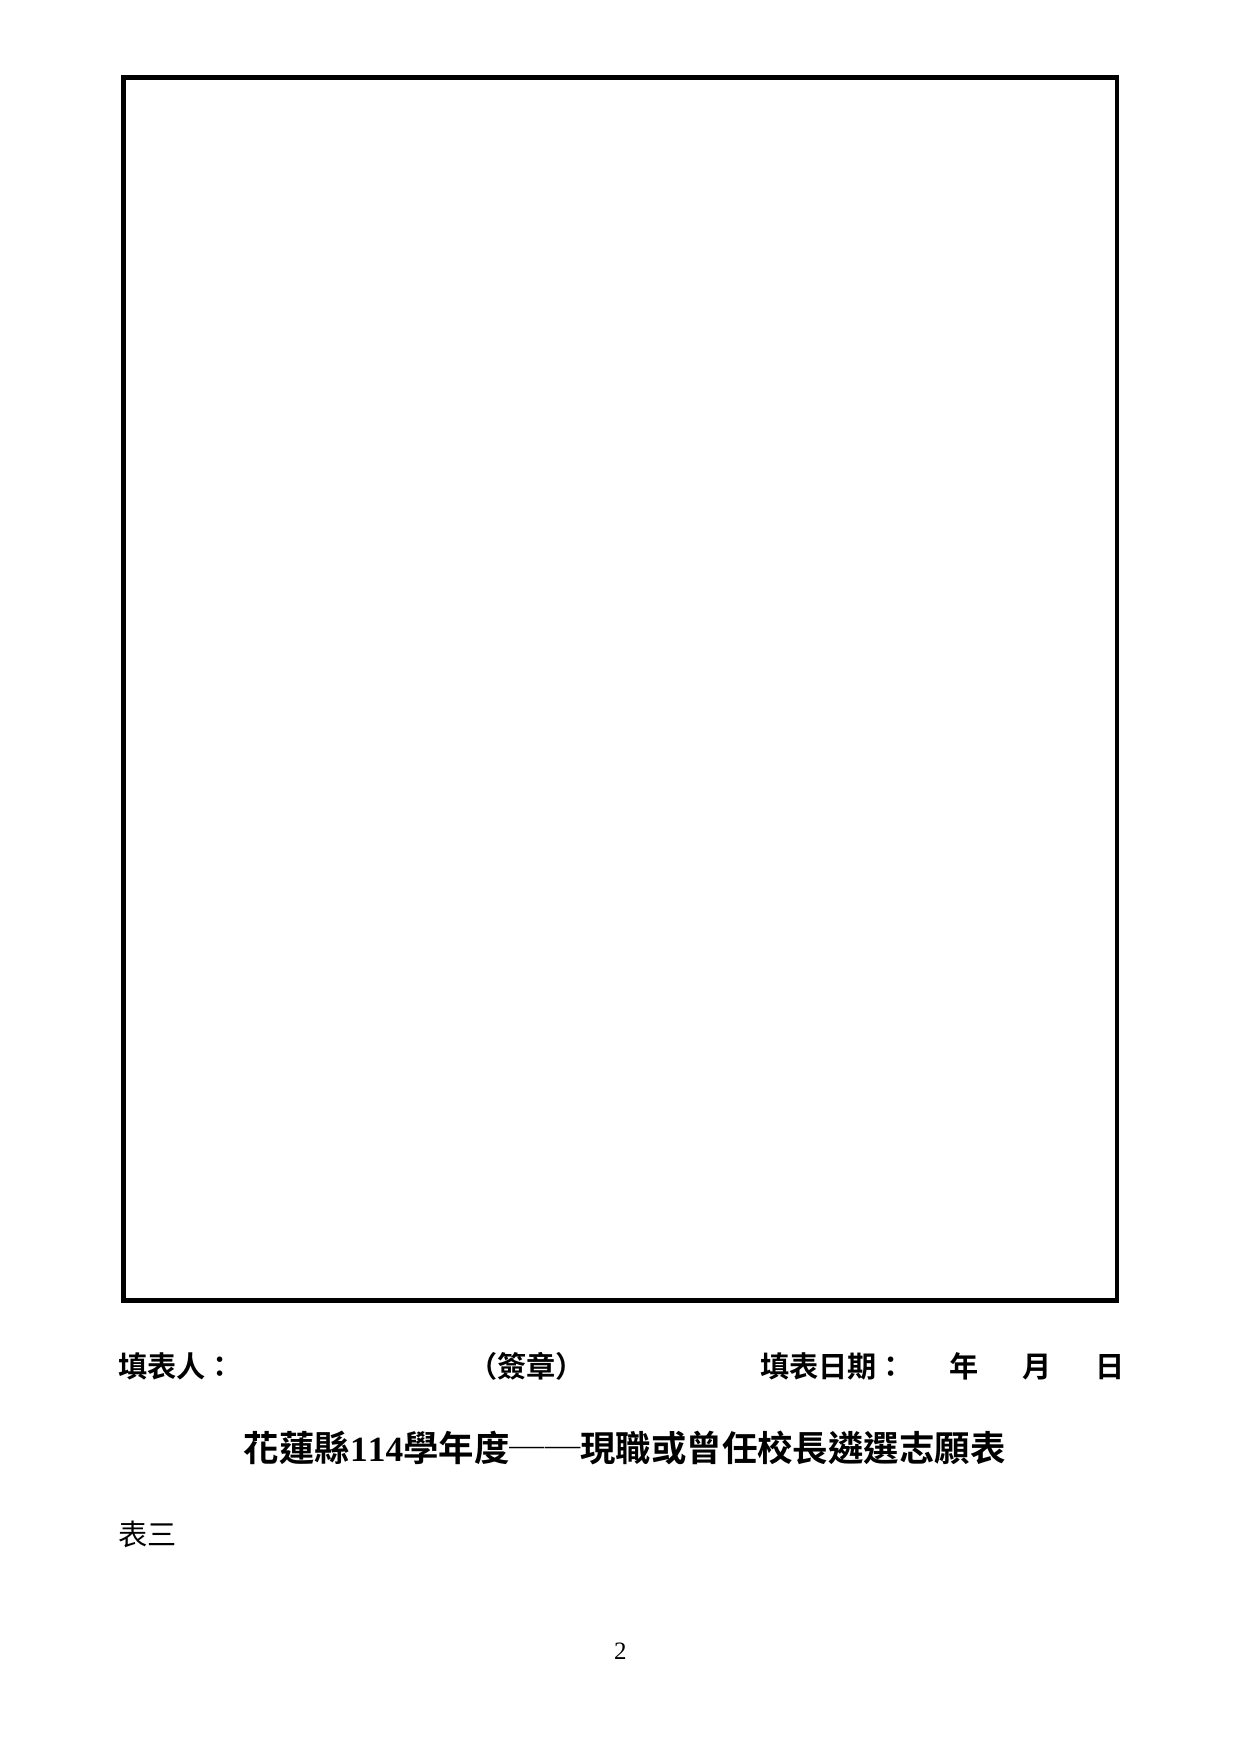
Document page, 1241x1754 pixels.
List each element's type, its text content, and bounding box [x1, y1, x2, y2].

text 填表人： （簽章） 填表日期： 年 月 日 [118, 1344, 1131, 1386]
table_cell [126, 80, 1115, 1298]
text 花蓮縣114學年度──現職或曾任校長遴選志願表 [118, 1428, 1131, 1469]
text 表三 [118, 1511, 1122, 1553]
